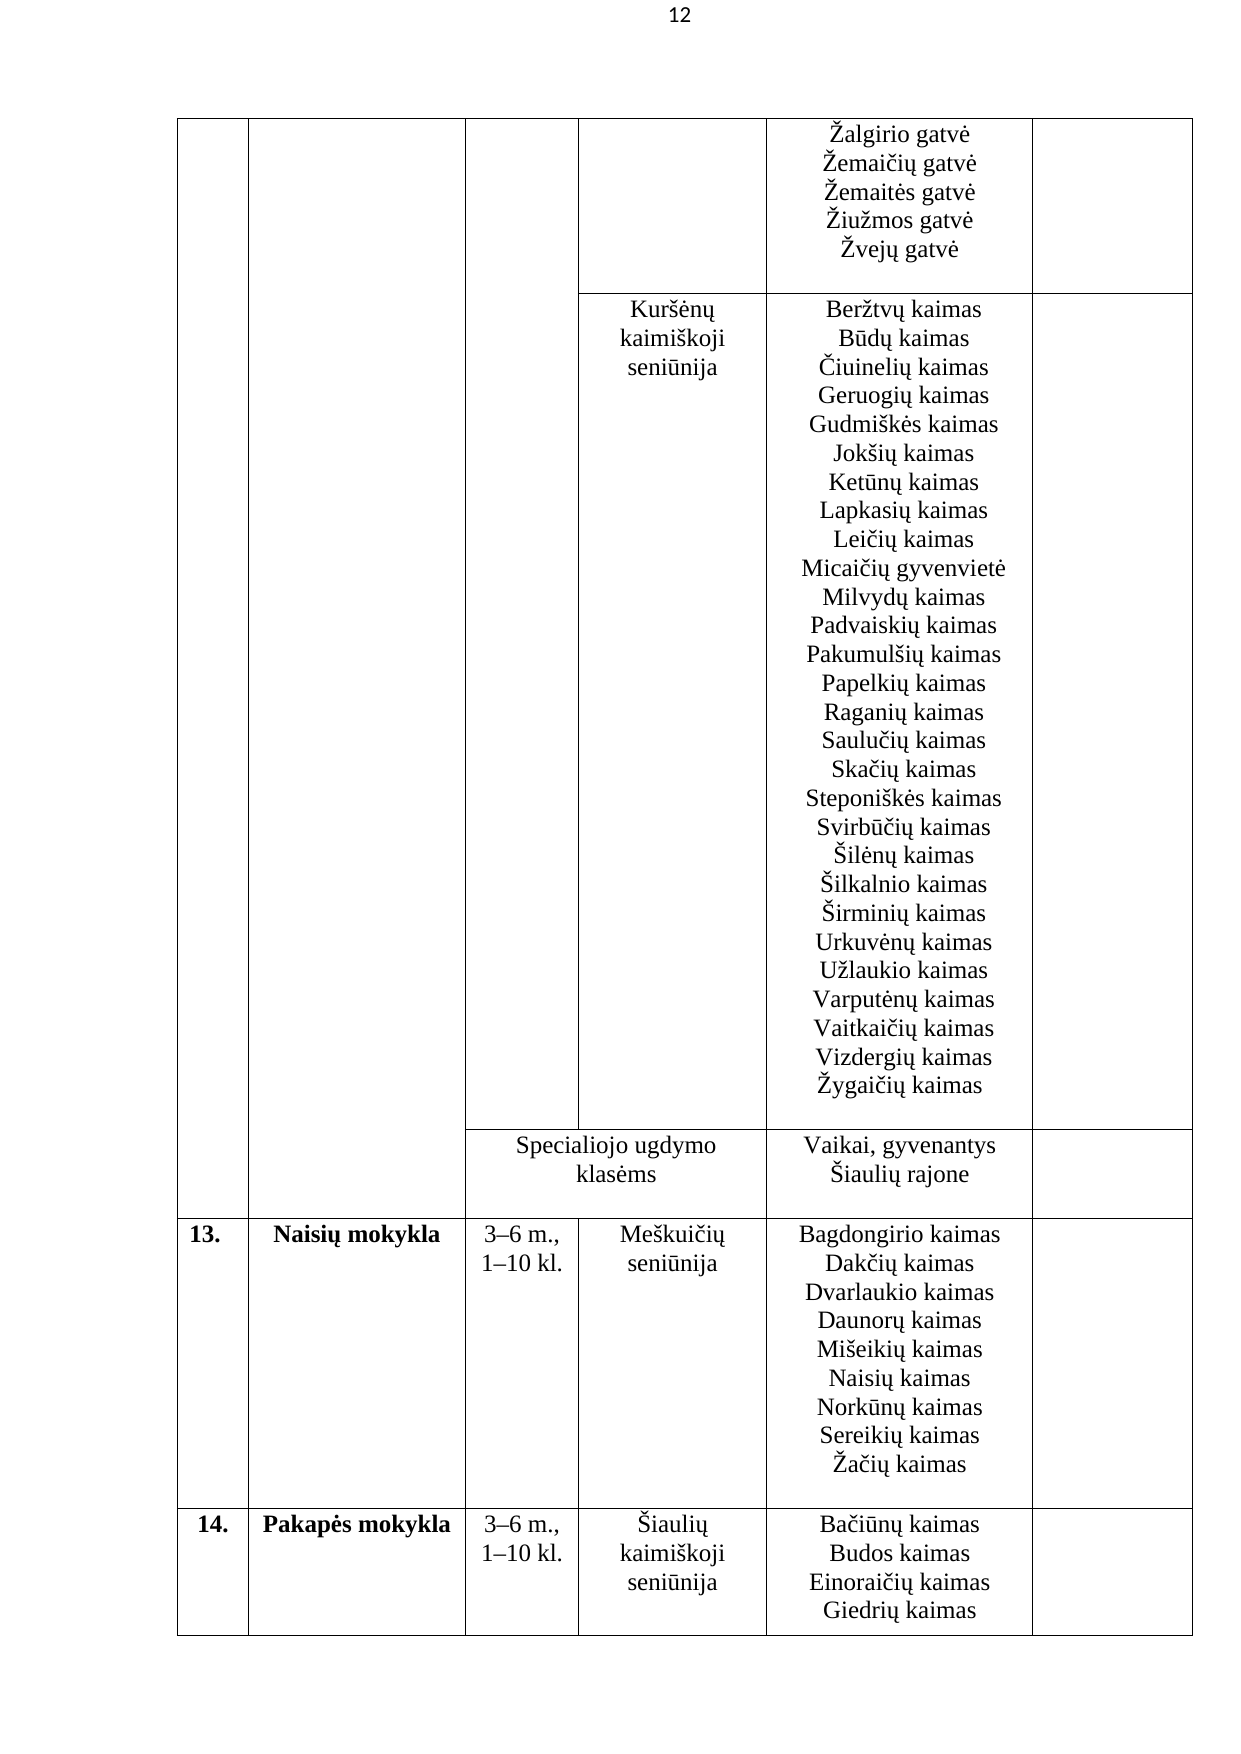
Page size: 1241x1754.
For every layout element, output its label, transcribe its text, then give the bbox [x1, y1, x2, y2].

table_cell Meškuičių seniūnija [579, 1219, 766, 1508]
table_cell Naisių mokykla [249, 1219, 465, 1508]
table_cell [1033, 119, 1192, 293]
table_cell 14. [178, 1509, 248, 1635]
table_cell Beržtvų kaimas Būdų kaimas Čiuinelių kaimas Geruogių kaimas Gudmiškės kaimas Jokšių kaimas Ketūnų kaimas Lapkasių kaimas Leičių kaimas Micaičių gyvenvietė Milvydų kaimas Padvaiskių kaimas Pakumulšių kaimas Papelkių kaimas Raganių kaimas Saulučių kaimas Skačių kaimas Steponiškės kaimas Svirbūčių kaimas Šilėnų kaimas Šilkalnio kaimas Širminių kaimas Urkuvėnų kaimas Užlaukio kaimas Varputėnų kaimas Vaitkaičių kaimas Vizdergių kaimas Žygaičių kaimas [767, 294, 1032, 1129]
table_cell Pakapės mokykla [249, 1509, 465, 1635]
table_cell [178, 119, 248, 1218]
table_cell Žalgirio gatvė Žemaičių gatvė Žemaitės gatvė Žiužmos gatvė Žvejų gatvė [767, 119, 1032, 293]
table_cell 3–6 m., 1–10 kl. [466, 1509, 578, 1635]
table_cell Specialiojo ugdymo klasėms [466, 1130, 766, 1218]
table_cell Vaikai, gyvenantys Šiaulių rajone [767, 1130, 1032, 1218]
table_cell Bačiūnų kaimas Budos kaimas Einoraičių kaimas Giedrių kaimas [767, 1509, 1032, 1635]
table_cell [579, 119, 766, 293]
table_cell [1033, 1509, 1192, 1635]
table_cell [1033, 1130, 1192, 1218]
table_cell 3–6 m., 1–10 kl. [466, 1219, 578, 1508]
table_cell Šiaulių kaimiškoji seniūnija [579, 1509, 766, 1635]
table_cell [249, 119, 465, 1218]
table_cell [466, 119, 578, 1129]
table_cell [1033, 1219, 1192, 1508]
table_cell [1033, 294, 1192, 1129]
table_cell Bagdongirio kaimas Dakčių kaimas Dvarlaukio kaimas Daunorų kaimas Mišeikių kaimas Naisių kaimas Norkūnų kaimas Sereikių kaimas Žačių kaimas [767, 1219, 1032, 1508]
table_cell 13. [178, 1219, 248, 1508]
table_cell Kuršėnų kaimiškoji seniūnija [579, 294, 766, 1129]
